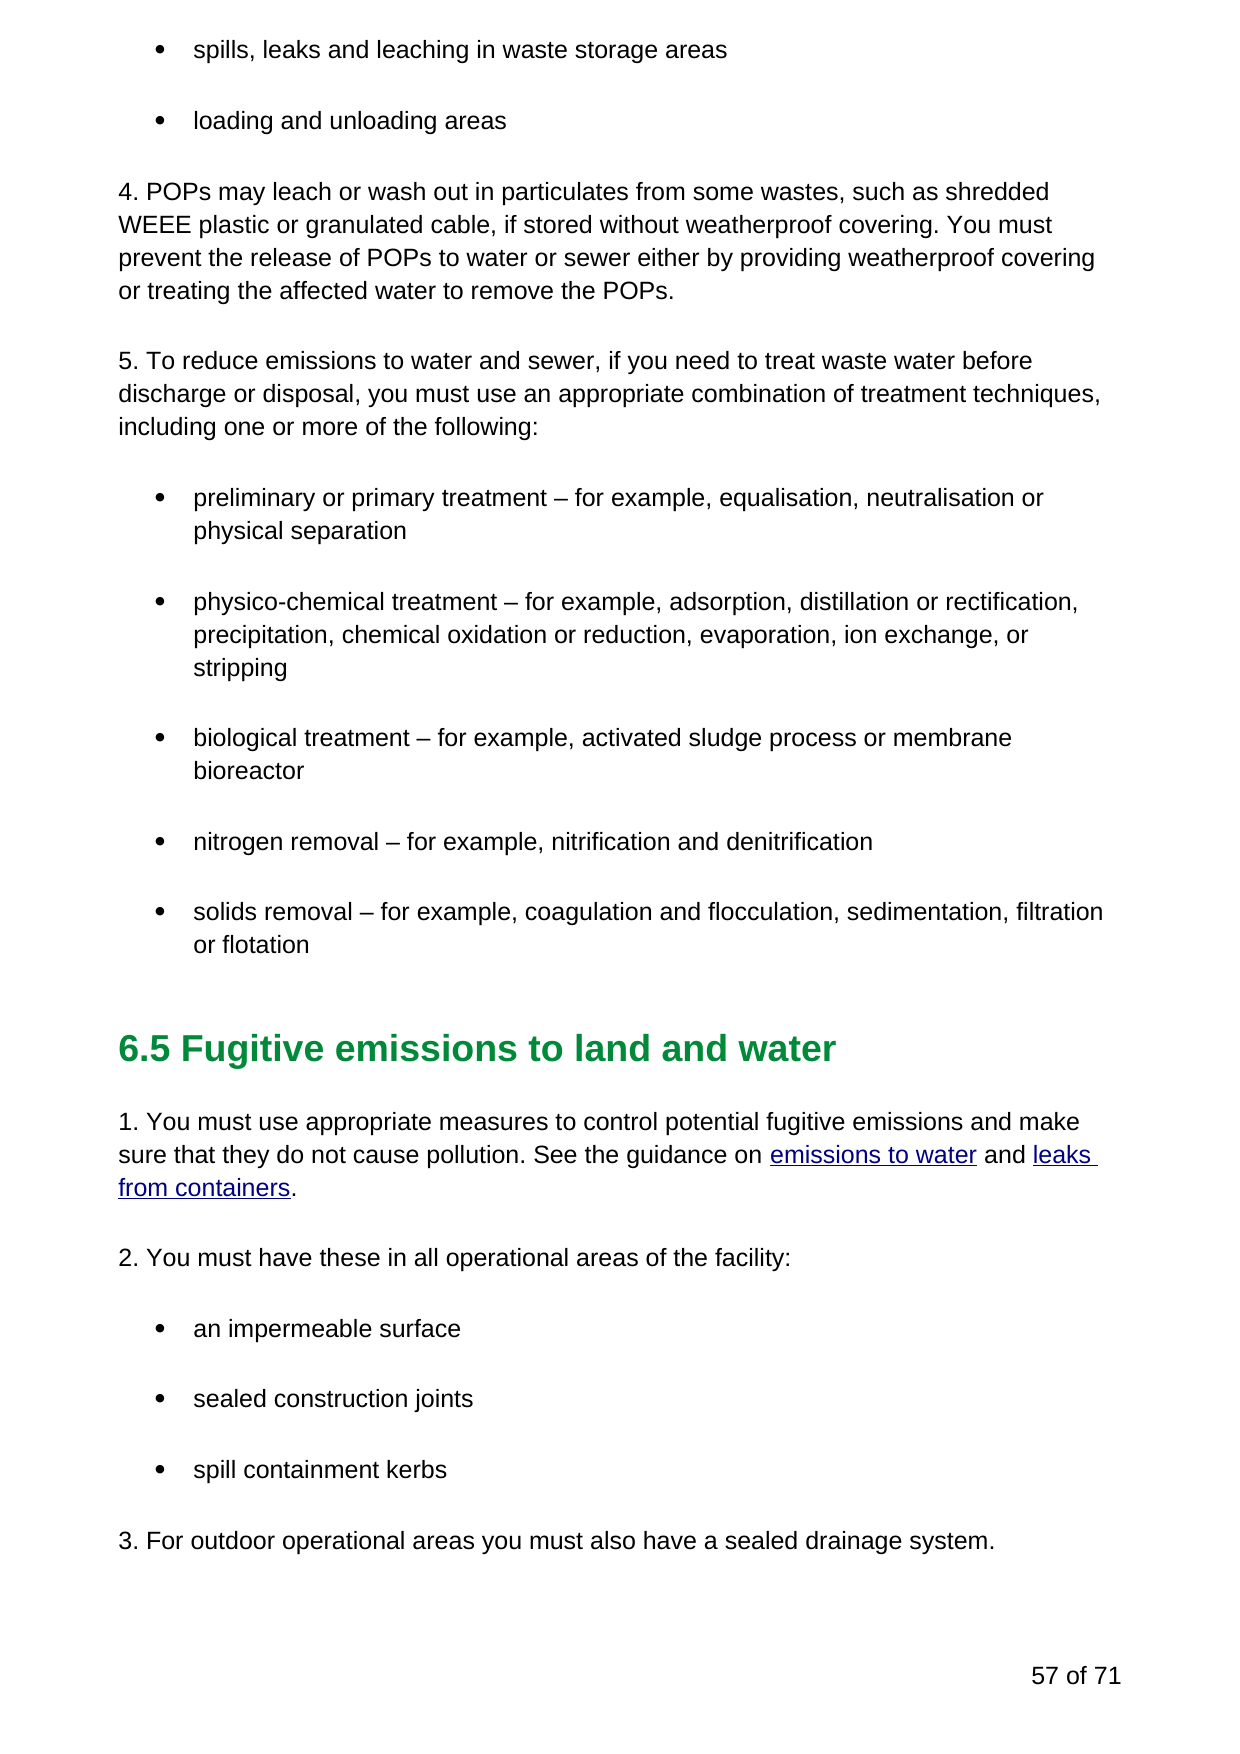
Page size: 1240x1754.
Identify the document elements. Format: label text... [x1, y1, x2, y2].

list solids removal – for example, coagulation and flocculation, sedimentation, filtration or flotation [156, 897, 1121, 959]
list nitrogen removal – for example, nitrification and denitrification [156, 827, 1121, 856]
text 5. To reduce emissions to water and sewer, if you need to treat waste water before discharge or disposal, you must use an appropriate combination of treatment techniques, including one or more of the following: [118, 346, 1121, 441]
list preliminary or primary treatment – for example, equalisation, neutralisation or physical separation [156, 483, 1121, 545]
list sealed construction joints [156, 1384, 1121, 1413]
list spills, leaks and leaching in waste storage areas [156, 35, 1121, 64]
subtitle 6.5 Fugitive emissions to land and water [118, 1026, 1121, 1069]
list biological treatment – for example, activated sludge process or membrane bioreactor [156, 723, 1121, 785]
text 4. POPs may leach or wash out in particulates from some wastes, such as shredded WEEE plastic or granulated cable, if stored without weatherproof covering. You must prevent the release of POPs to water or sewer either by providing weatherproof covering or treating the affected water to remove the POPs. [118, 177, 1121, 304]
text 2. You must have these in all operational areas of the facility: [118, 1243, 1121, 1272]
list spill containment kerbs [156, 1455, 1121, 1484]
list an impermeable surface [156, 1314, 1121, 1343]
list loading and unloading areas [156, 106, 1121, 135]
text 1. You must use appropriate measures to control potential fugitive emissions and make sure that they do not cause pollution. See the guidance on emissions to water and leaks from containers. [118, 1107, 1121, 1201]
list physico-chemical treatment – for example, adsorption, distillation or rectification, precipitation, chemical oxidation or reduction, evaporation, ion exchange, or stripping [156, 586, 1121, 681]
text 3. For outdoor operational areas you must also have a sealed drainage system. [118, 1526, 1121, 1554]
